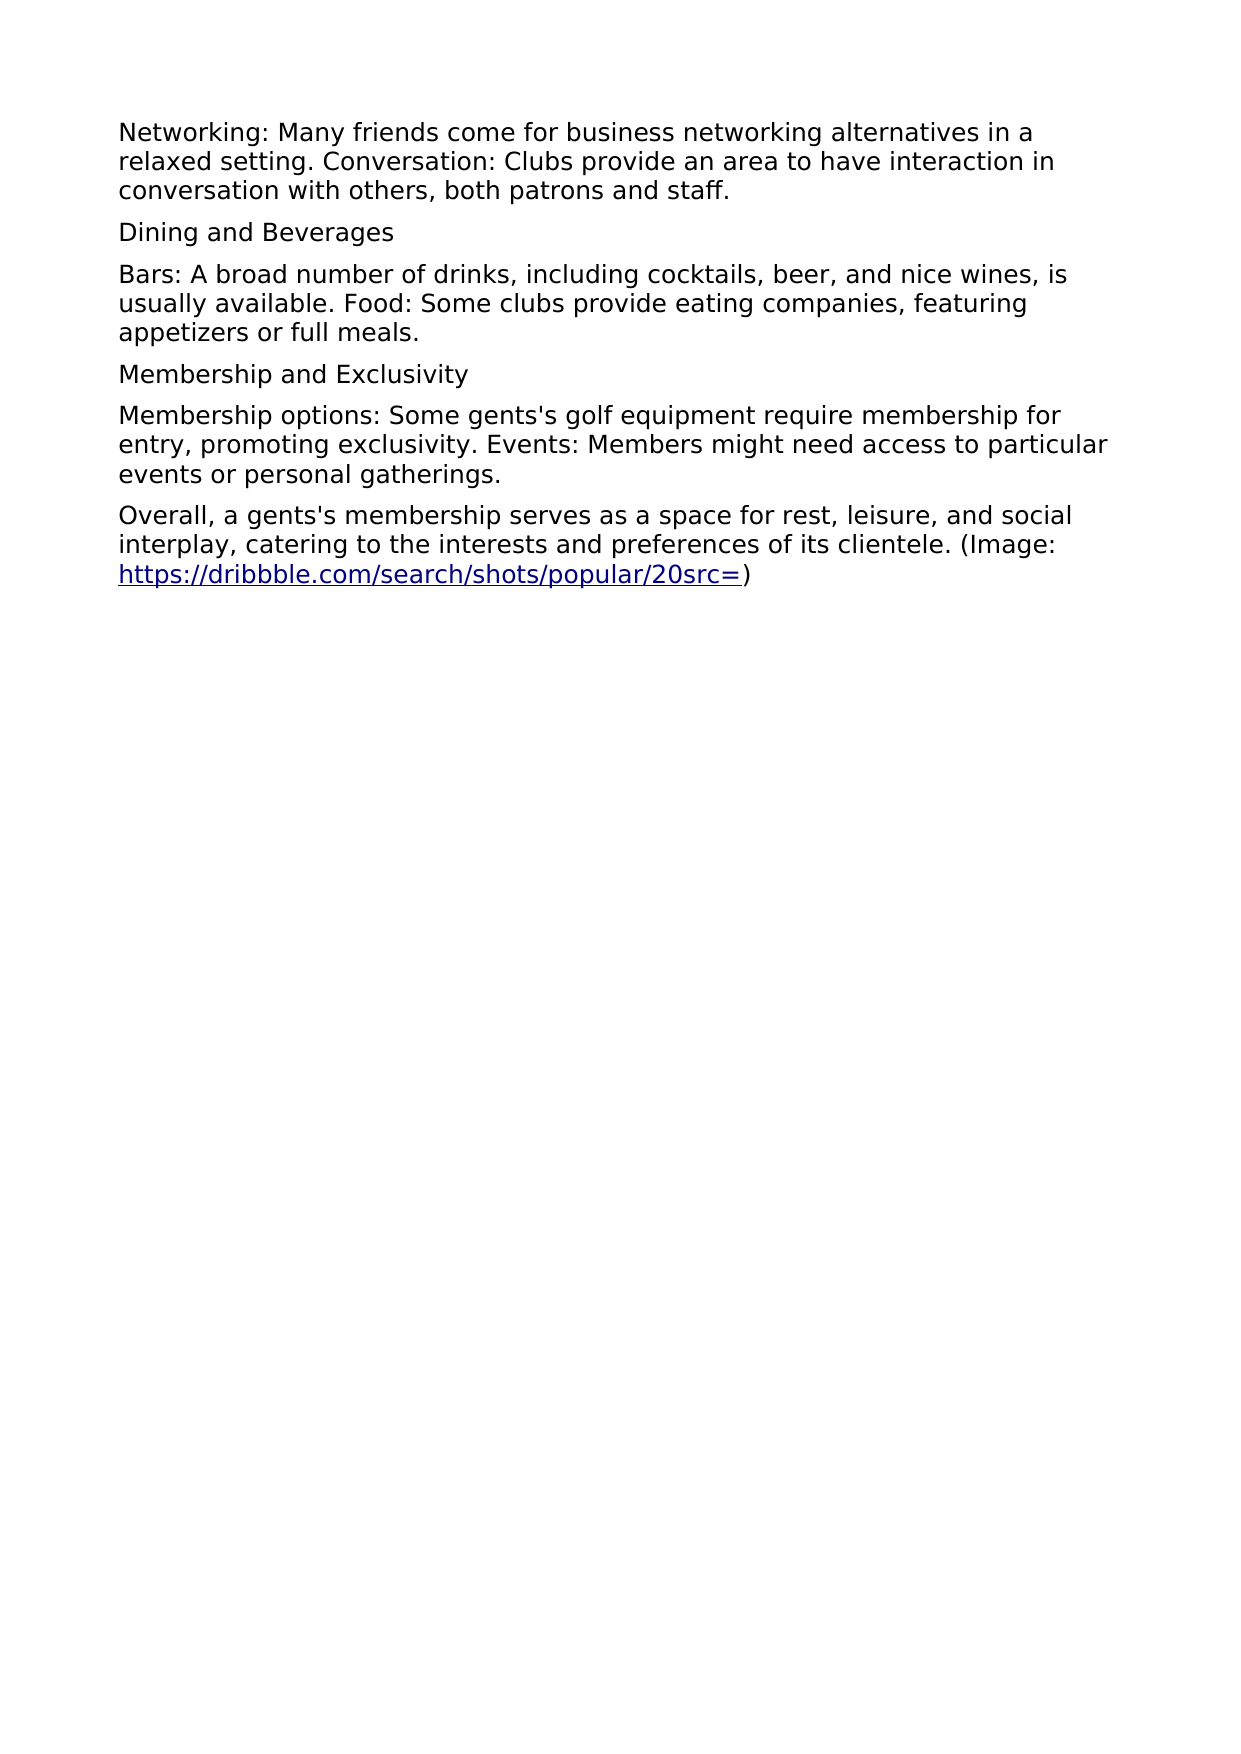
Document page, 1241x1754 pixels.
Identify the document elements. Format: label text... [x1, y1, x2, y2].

text Overall, a gents's membership serves as a space for rest, leisure, and social interplay, catering to the interests and preferences of its clientele. (Image: https://dribbble.com/search/shots/popular/20src=) [118, 501, 1122, 589]
text Membership options: Some gents's golf equipment require membership for entry, promoting exclusivity. Events: Members might need access to particular events or personal gatherings. [118, 401, 1122, 489]
text Dining and Beverages [118, 218, 1122, 247]
text Networking: Many friends come for business networking alternatives in a relaxed setting. Conversation: Clubs provide an area to have interaction in conversation with others, both patrons and staff. [118, 118, 1122, 206]
text Membership and Exclusivity [118, 360, 1122, 389]
text Bars: A broad number of drinks, including cocktails, beer, and nice wines, is usually available. Food: Some clubs provide eating companies, featuring appetizers or full meals. [118, 260, 1122, 347]
